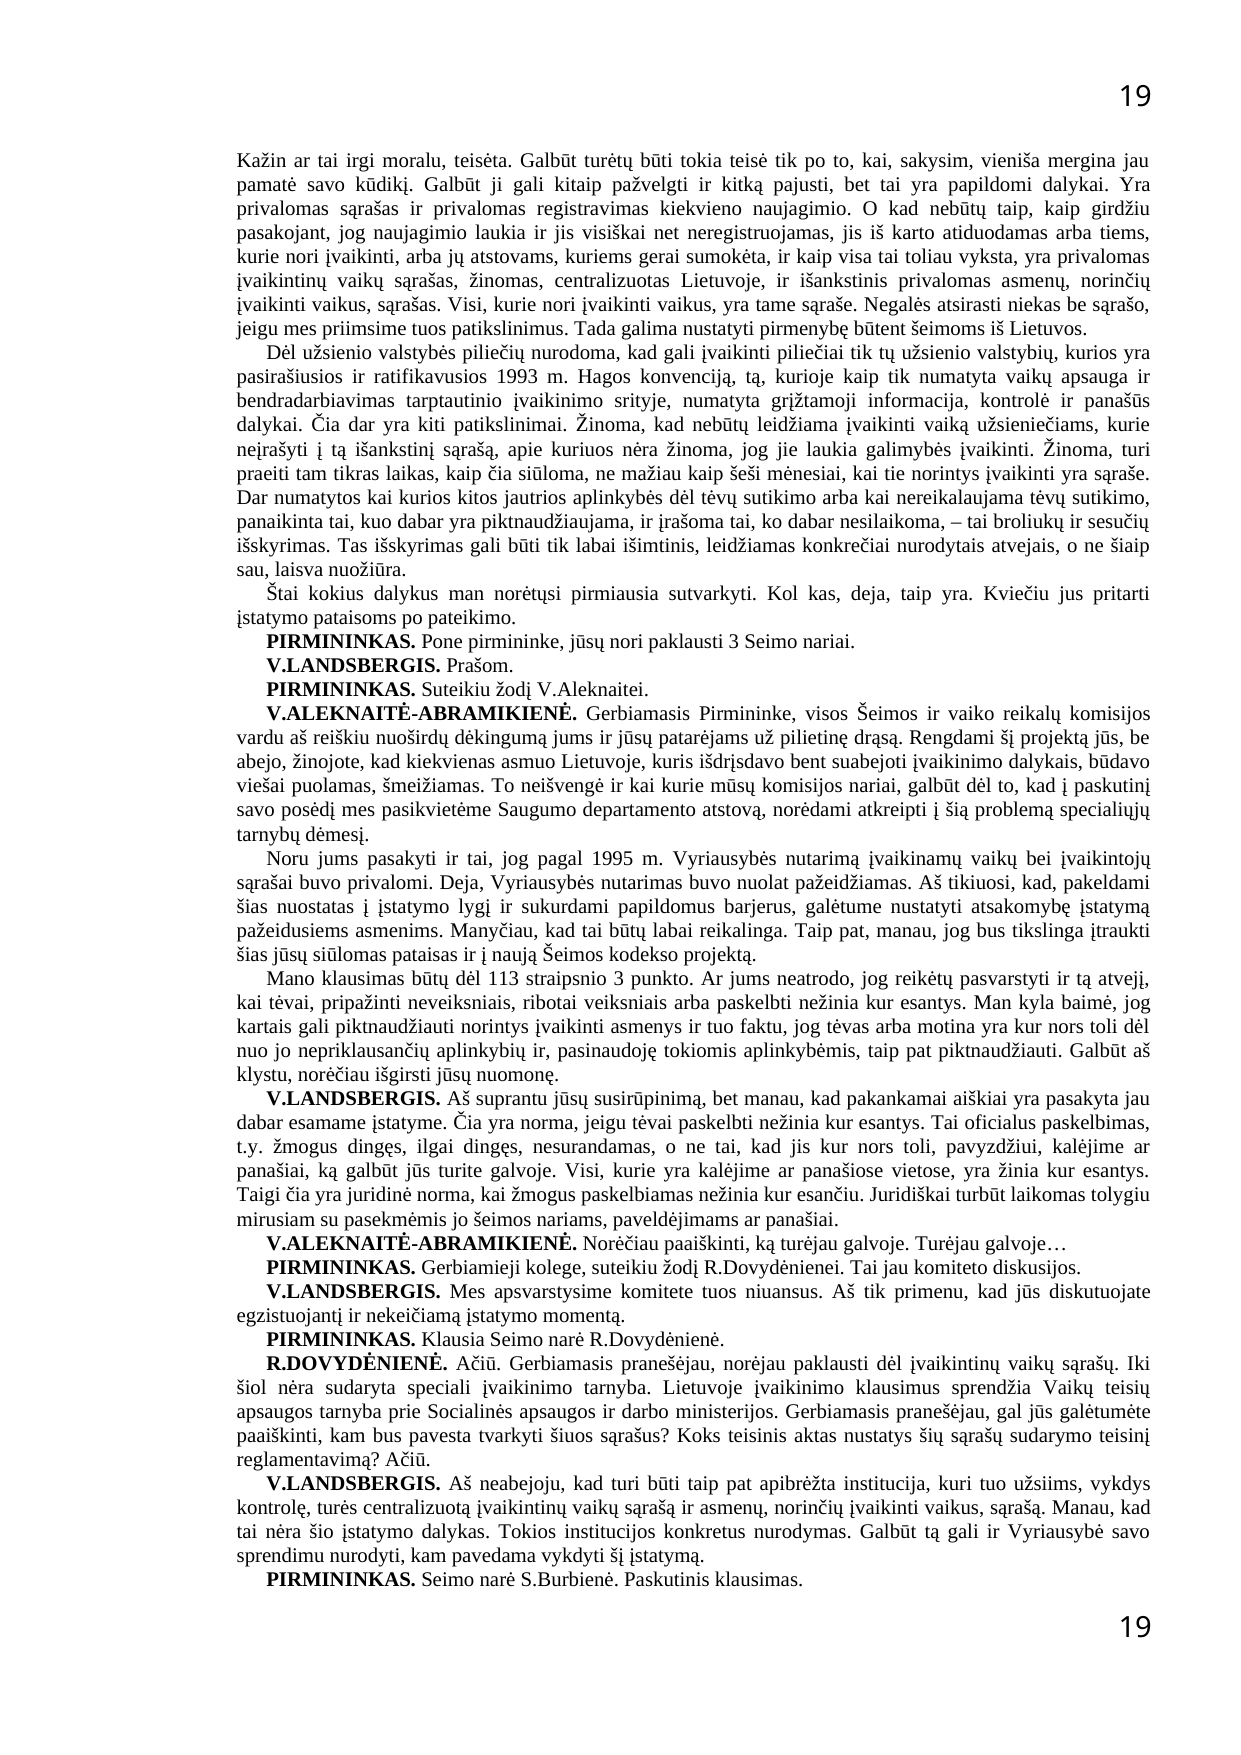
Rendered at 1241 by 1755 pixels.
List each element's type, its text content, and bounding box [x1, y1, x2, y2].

text V.ALEKNAITĖ-ABRAMIKIENĖ. Norėčiau paaiškinti, ką turėjau galvoje. Turėjau galvoje… [236, 1231, 1152, 1254]
text V.LANDSBERGIS. Prašom. [236, 653, 1152, 677]
text V.LANDSBERGIS. Aš neabejoju, kad turi būti taip pat apibrėžta institucija, kuri tuo užsiims, vykdys kontrolę, turės centralizuotą įvaikintinų vaikų sąrašą ir asmenų, norinčių įvaikinti vaikus, sąrašą. Manau, kad tai nėra šio įstatymo dalykas. Tokios institucijos konkretus nurodymas. Galbūt tą gali ir Vyriausybė savo sprendimu nurodyti, kam pavedama vykdyti šį įstatymą. [236, 1471, 1152, 1567]
text PIRMININKAS. Gerbiamieji kolege, suteikiu žodį R.Dovydėnienei. Tai jau komiteto diskusijos. [236, 1254, 1152, 1279]
text Štai kokius dalykus man norėtųsi pirmiausia sutvarkyti. Kol kas, deja, taip yra. Kviečiu jus pritarti įstatymo pataisoms po pateikimo. [236, 581, 1152, 629]
text V.ALEKNAITĖ-ABRAMIKIENĖ. Gerbiamasis Pirmininke, visos Šeimos ir vaiko reikalų komisijos vardu aš reiškiu nuoširdų dėkingumą jums ir jūsų patarėjams už pilietinę drąsą. Rengdami šį projektą jūs, be abejo, žinojote, kad kiekvienas asmuo Lietuvoje, kuris išdrįsdavo bent suabejoti įvaikinimo dalykais, būdavo viešai puolamas, šmeižiamas. To neišvengė ir kai kurie mūsų komisijos nariai, galbūt dėl to, kad į paskutinį savo posėdį mes pasikvietėme Saugumo departamento atstovą, norėdami atkreipti į šią problemą specialiųjų tarnybų dėmesį. [236, 701, 1152, 846]
text Dėl užsienio valstybės piliečių nurodoma, kad gali įvaikinti piliečiai tik tų užsienio valstybių, kurios yra pasirašiusios ir ratifikavusios 1993 m. Hagos konvenciją, tą, kurioje kaip tik numatyta vaikų apsauga ir bendradarbiavimas tarptautinio įvaikinimo srityje, numatyta grįžtamoji informacija, kontrolė ir panašūs dalykai. Čia dar yra kiti patikslinimai. Žinoma, kad nebūtų leidžiama įvaikinti vaiką užsieniečiams, kurie neįrašyti į tą išankstinį sąrašą, apie kuriuos nėra žinoma, jog jie laukia galimybės įvaikinti. Žinoma, turi praeiti tam tikras laikas, kaip čia siūloma, ne mažiau kaip šeši mėnesiai, kai tie norintys įvaikinti yra sąraše. Dar numatytos kai kurios kitos jautrios aplinkybės dėl tėvų sutikimo arba kai nereikalaujama tėvų sutikimo, panaikinta tai, kuo dabar yra piktnaudžiaujama, ir įrašoma tai, ko dabar nesilaikoma, – tai broliukų ir sesučių išskyrimas. Tas išskyrimas gali būti tik labai išimtinis, leidžiamas konkrečiai nurodytais atvejais, o ne šiaip sau, laisva nuožiūra. [236, 340, 1152, 581]
text PIRMININKAS. Pone pirmininke, jūsų nori paklausti 3 Seimo nariai. [236, 629, 1152, 653]
text V.LANDSBERGIS. Mes apsvarstysime komitete tuos niuansus. Aš tik primenu, kad jūs diskutuojate egzistuojantį ir nekeičiamą įstatymo momentą. [236, 1279, 1152, 1327]
text V.LANDSBERGIS. Aš suprantu jūsų susirūpinimą, bet manau, kad pakankamai aiškiai yra pasakyta jau dabar esamame įstatyme. Čia yra norma, jeigu tėvai paskelbti nežinia kur esantys. Tai oficialus paskelbimas, t.y. žmogus dingęs, ilgai dingęs, nesurandamas, o ne tai, kad jis kur nors toli, pavyzdžiui, kalėjime ar panašiai, ką galbūt jūs turite galvoje. Visi, kurie yra kalėjime ar panašiose vietose, yra žinia kur esantys. Taigi čia yra juridinė norma, kai žmogus paskelbiamas nežinia kur esančiu. Juridiškai turbūt laikomas tolygiu mirusiam su pasekmėmis jo šeimos nariams, paveldėjimams ar panašiai. [236, 1086, 1152, 1231]
text Kažin ar tai irgi moralu, teisėta. Galbūt turėtų būti tokia teisė tik po to, kai, sakysim, vieniša mergina jau pamatė savo kūdikį. Galbūt ji gali kitaip pažvelgti ir kitką pajusti, bet tai yra papildomi dalykai. Yra privalomas sąrašas ir privalomas registravimas kiekvieno naujagimio. O kad nebūtų taip, kaip girdžiu pasakojant, jog naujagimio laukia ir jis visiškai net neregistruojamas, jis iš karto atiduodamas arba tiems, kurie nori įvaikinti, arba jų atstovams, kuriems gerai sumokėta, ir kaip visa tai toliau vyksta, yra privalomas įvaikintinų vaikų sąrašas, žinomas, centralizuotas Lietuvoje, ir išankstinis privalomas asmenų, norinčių įvaikinti vaikus, sąrašas. Visi, kurie nori įvaikinti vaikus, yra tame sąraše. Negalės atsirasti niekas be sąrašo, jeigu mes priimsime tuos patikslinimus. Tada galima nustatyti pirmenybę būtent šeimoms iš Lietuvos. [236, 148, 1152, 340]
text R.DOVYDĖNIENĖ. Ačiū. Gerbiamasis pranešėjau, norėjau paklausti dėl įvaikintinų vaikų sąrašų. Iki šiol nėra sudaryta speciali įvaikinimo tarnyba. Lietuvoje įvaikinimo klausimus sprendžia Vaikų teisių apsaugos tarnyba prie Socialinės apsaugos ir darbo ministerijos. Gerbiamasis pranešėjau, gal jūs galėtumėte paaiškinti, kam bus pavesta tvarkyti šiuos sąrašus? Koks teisinis aktas nustatys šių sąrašų sudarymo teisinį reglamentavimą? Ačiū. [236, 1351, 1152, 1471]
text Mano klausimas būtų dėl 113 straipsnio 3 punkto. Ar jums neatrodo, jog reikėtų pasvarstyti ir tą atvejį, kai tėvai, pripažinti neveiksniais, ribotai veiksniais arba paskelbti nežinia kur esantys. Man kyla baimė, jog kartais gali piktnaudžiauti norintys įvaikinti asmenys ir tuo faktu, jog tėvas arba motina yra kur nors toli dėl nuo jo nepriklausančių aplinkybių ir, pasinaudoję tokiomis aplinkybėmis, taip pat piktnaudžiauti. Galbūt aš klystu, norėčiau išgirsti jūsų nuomonę. [236, 966, 1152, 1086]
text PIRMININKAS. Suteikiu žodį V.Aleknaitei. [236, 677, 1152, 701]
text PIRMININKAS. Klausia Seimo narė R.Dovydėnienė. [236, 1327, 1152, 1351]
text PIRMININKAS. Seimo narė S.Burbienė. Paskutinis klausimas. [236, 1567, 1152, 1591]
text Noru jums pasakyti ir tai, jog pagal 1995 m. Vyriausybės nutarimą įvaikinamų vaikų bei įvaikintojų sąrašai buvo privalomi. Deja, Vyriausybės nutarimas buvo nuolat pažeidžiamas. Aš tikiuosi, kad, pakeldami šias nuostatas į įstatymo lygį ir sukurdami papildomus barjerus, galėtume nustatyti atsakomybę įstatymą pažeidusiems asmenims. Manyčiau, kad tai būtų labai reikalinga. Taip pat, manau, jog bus tikslinga įtraukti šias jūsų siūlomas pataisas ir į naują Šeimos kodekso projektą. [236, 846, 1152, 966]
